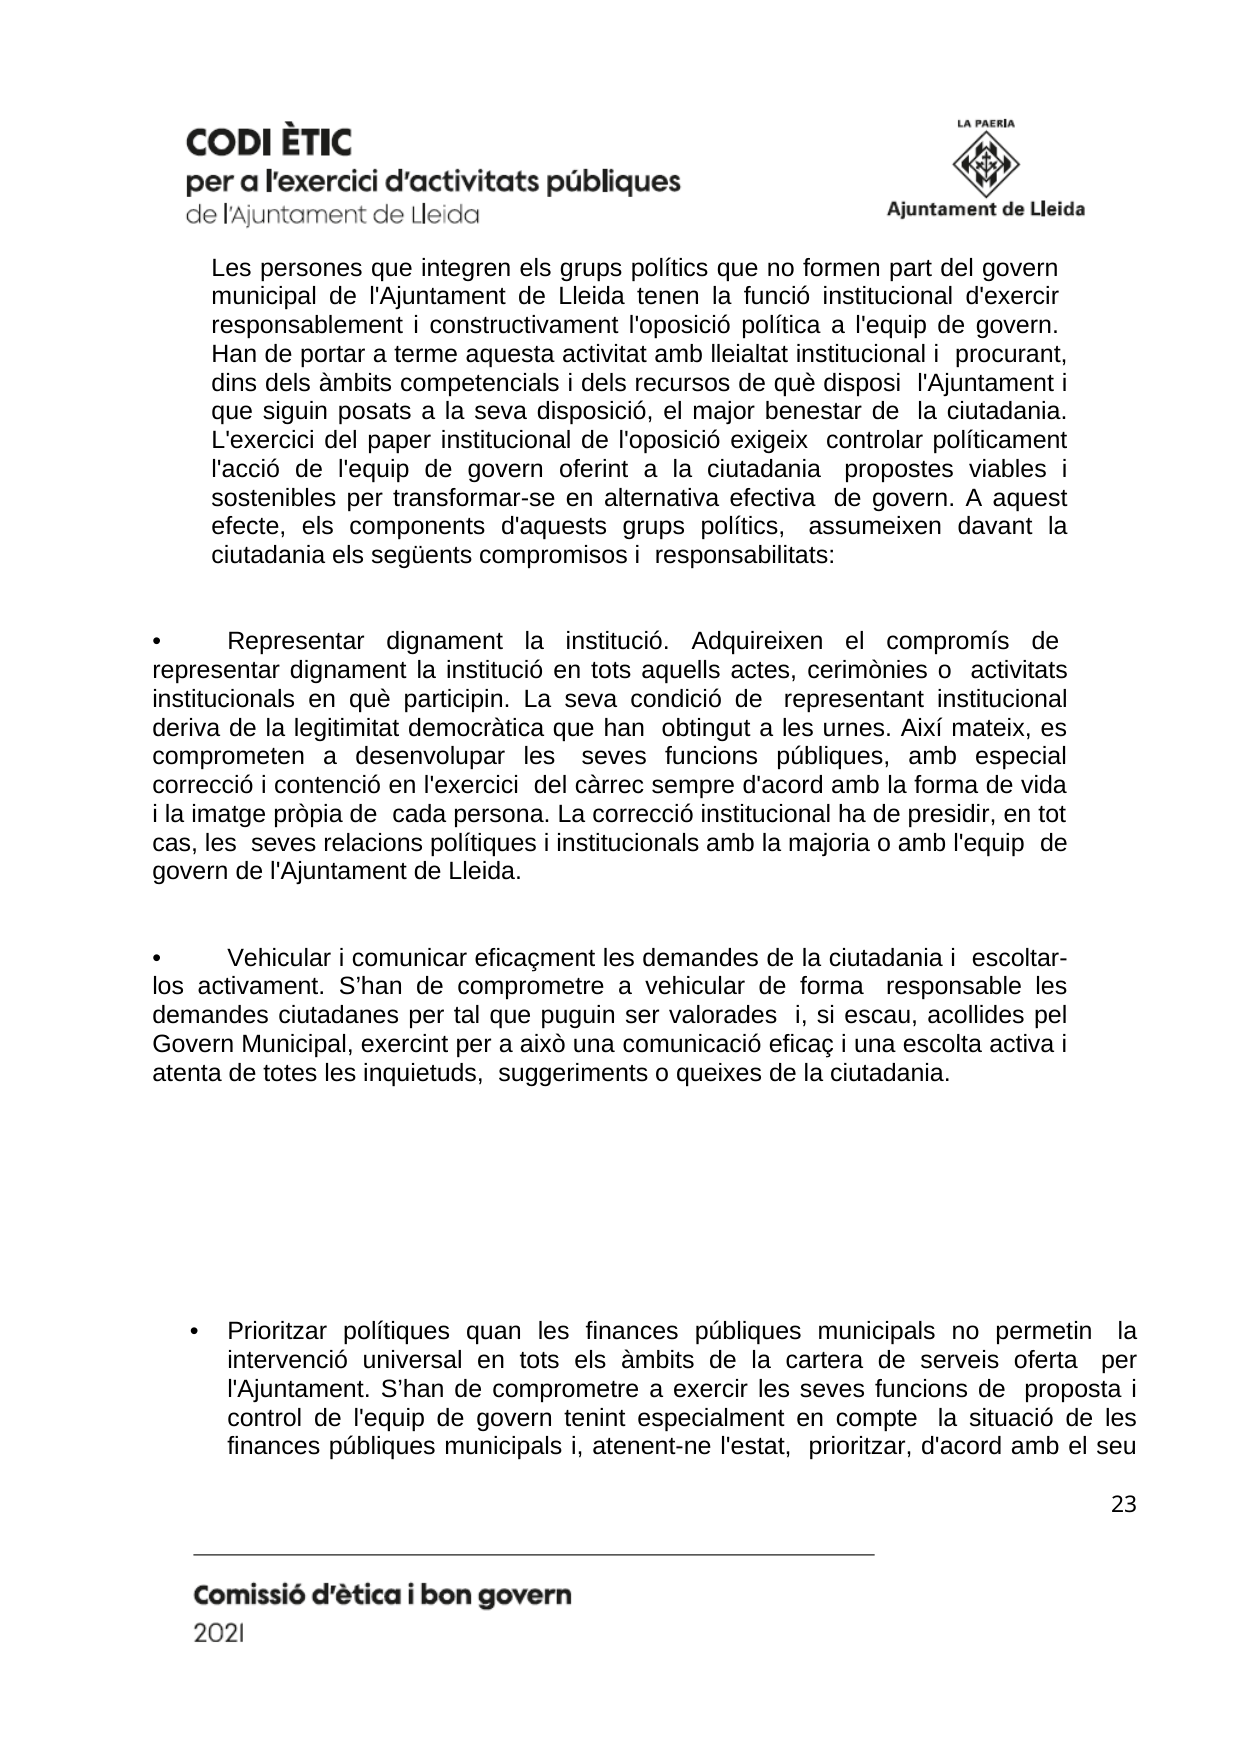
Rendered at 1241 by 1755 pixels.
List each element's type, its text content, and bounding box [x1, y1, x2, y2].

list Vehicular i comunicar eficaçment les demandes de la ciutadania i escoltar-los activament. S’han de comprometre a vehicular de forma responsable les demandes ciutadanes per tal que puguin ser valorades i, si escau, acollides pel Govern Municipal, exercint per a això una comunicació eficaç i una escolta activa i atenta de totes les inquietuds, suggeriments o queixes de la ciutadania. [152, 943, 1068, 1086]
list Representar dignament la institució. Adquireixen el compromís de representar dignament la institució en tots aquells actes, cerimònies o activitats institucionals en què participin. La seva condició de representant institucional deriva de la legitimitat democràtica que han obtingut a les urnes. Així mateix, es comprometen a desenvolupar les seves funcions públiques, amb especial correcció i contenció en l'exercici del càrrec sempre d'acord amb la forma de vida i la imatge pròpia de cada persona. La correcció institucional ha de presidir, en tot cas, les seves relacions polítiques i institucionals amb la majoria o amb l'equip de govern de l'Ajuntament de Lleida. [152, 626, 1068, 885]
list Prioritzar polítiques quan les finances públiques municipals no permetin la intervenció universal en tots els àmbits de la cartera de serveis oferta per l'Ajuntament. S’han de comprometre a exercir les seves funcions de proposta i control de l'equip de govern tenint especialment en compte la situació de les finances públiques municipals i, atenent-ne l'estat, prioritzar, d'acord amb el seu [189, 1316, 1137, 1460]
text Les persones que integren els grups polítics que no formen part del govern municipal de l'Ajuntament de Lleida tenen la funció institucional d'exercir responsablement i constructivament l'oposició política a l'equip de govern. Han de portar a terme aquesta activitat amb lleialtat institucional i procurant, dins dels àmbits competencials i dels recursos de què disposi l'Ajuntament i que siguin posats a la seva disposició, el major benestar de la ciutadania. L'exercici del paper institucional de l'oposició exigeix controlar políticament l'acció de l'equip de govern oferint a la ciutadania propostes viables i sostenibles per transformar-se en alternativa efectiva de govern. A aquest efecte, els components d'aquests grups polítics, assumeixen davant la ciutadania els següents compromisos i responsabilitats: [211, 253, 1068, 569]
